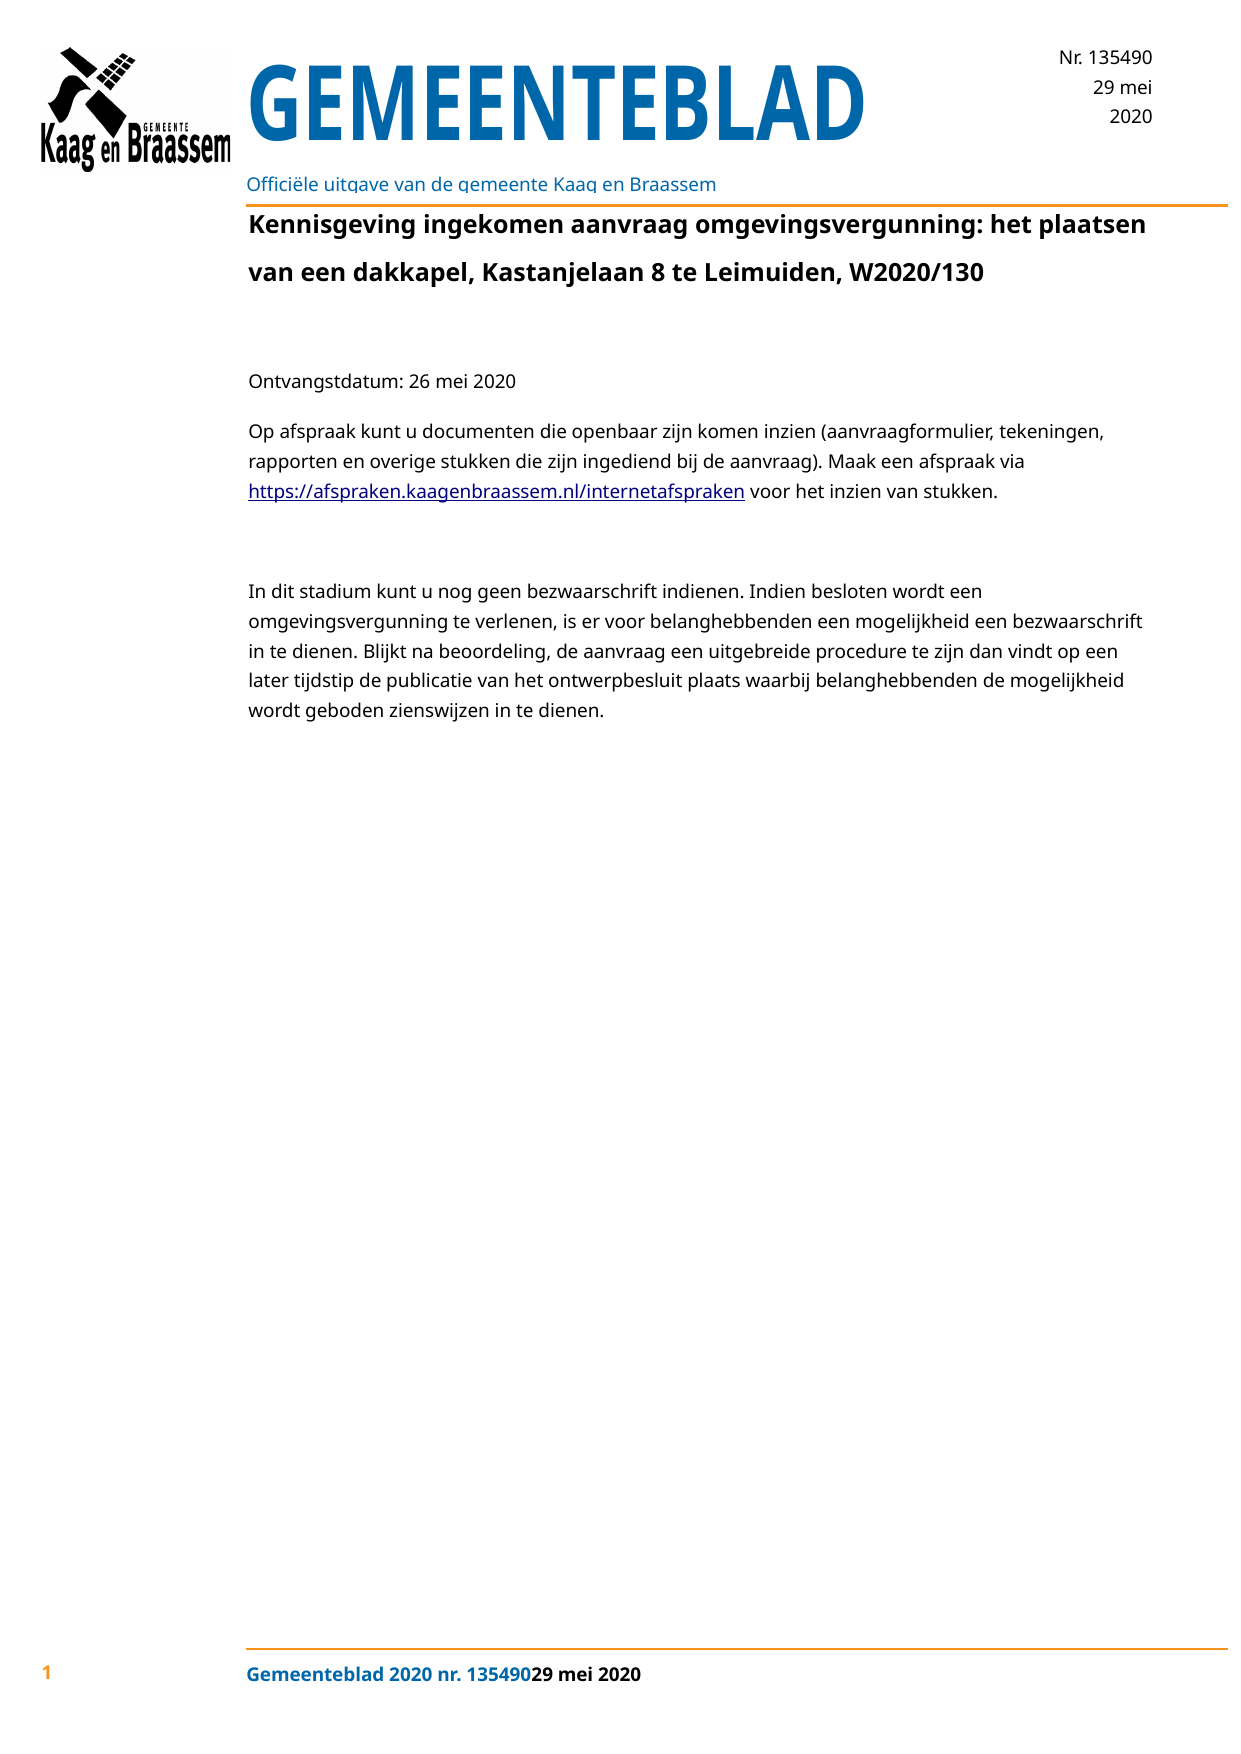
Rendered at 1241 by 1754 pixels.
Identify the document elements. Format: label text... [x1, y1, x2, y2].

text Op afspraak kunt u documenten die openbaar zijn komen inzien (aanvraagformulier, tekeningen, rapporten en overige stukken die zijn ingediend bij de aanvraag). Maak een afspraak via https://afspraken.kaagenbraassem.nl/internetafspraken voor het inzien van stukken. [248, 419, 1152, 504]
text Ontvangstdatum: 26 mei 2020 [248, 368, 1152, 394]
text Kennisgeving ingekomen aanvraag omgevingsvergunning: het plaatsen van een dakkapel, Kastanjelaan 8 te Leimuiden, W2020/130 [248, 207, 1152, 288]
text In dit stadium kunt u nog geen bezwaarschrift indienen. Indien besloten wordt een omgevingsvergunning te verlenen, is er voor belanghebbenden een mogelijkheid een bezwaarschrift in te dienen. Blijkt na beoordeling, de aanvraag een uitgebreide procedure te zijn dan vindt op een later tijdstip de publicatie van het ontwerpbesluit plaats waarbij belanghebbenden de mogelijkheid wordt geboden zienswijzen in te dienen. [248, 579, 1152, 723]
picture [41, 47, 231, 172]
